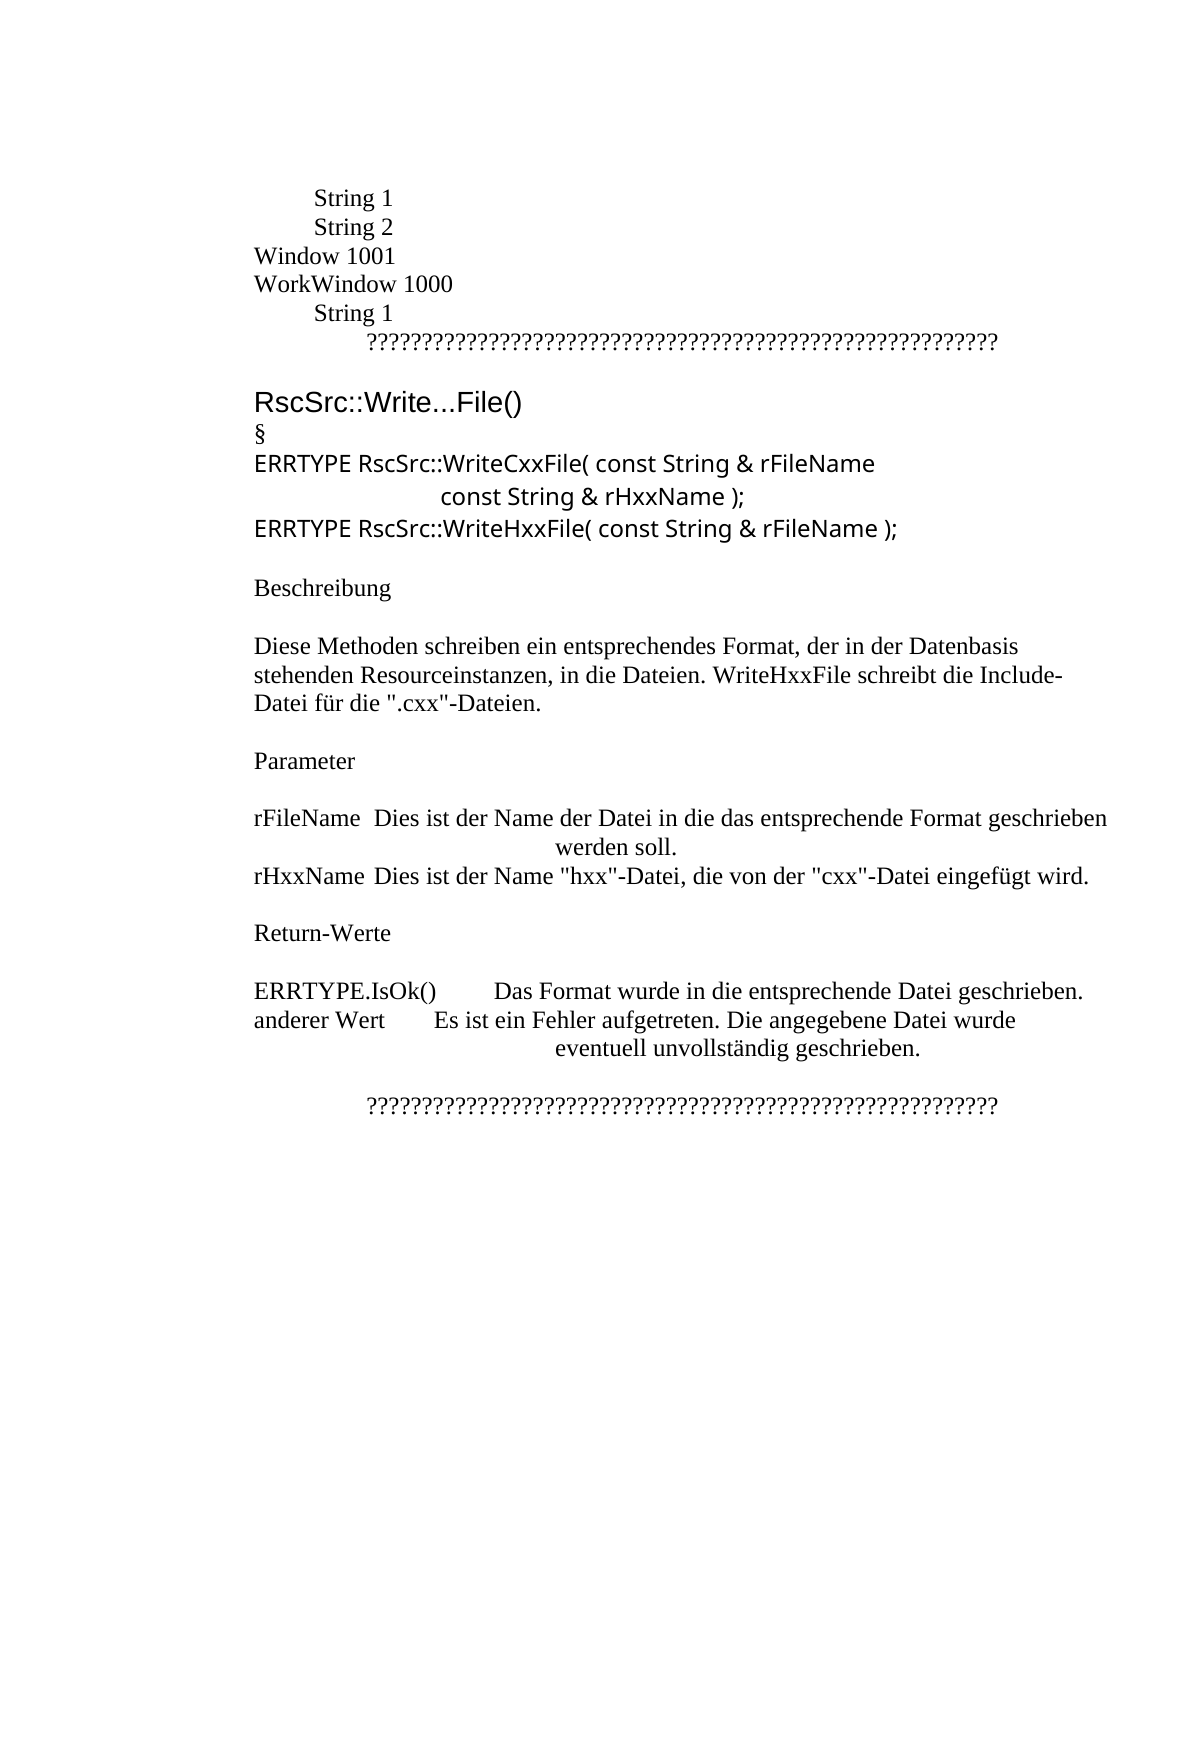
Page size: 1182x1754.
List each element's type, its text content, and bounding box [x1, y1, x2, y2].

list const String & rHxxName ); [254, 479, 1110, 512]
text rHxxName Dies ist der Name "hxx"-Datei, die von der "cxx"-Datei eingefügt wird. [254, 861, 1110, 890]
text anderer Wert Es ist ein Fehler aufgetreten. Die angegebene Datei wurde eventuell unvollständig geschrieben. [254, 1005, 1110, 1062]
text Window 1001 [254, 241, 1110, 269]
subtitle RscSrc::Write...File() [254, 384, 1110, 418]
text Return-Werte [254, 918, 1110, 947]
text rFileName Dies ist der Name der Datei in die das entsprechende Format geschrieben werden soll. [254, 803, 1110, 861]
text ERRTYPE.IsOk() Das Format wurde in die entsprechende Datei geschrieben. [254, 976, 1110, 1005]
text Diese Methoden schreiben ein entsprechendes Format, der in der Datenbasis stehenden Resourceinstanzen, in die Dateien. WriteHxxFile schreibt die Include-Datei für die ".cxx"-Dateien. [254, 631, 1110, 717]
text § [254, 418, 1110, 447]
text String 1 [254, 298, 1110, 327]
text ????????????????????????????????????????????????????????? [254, 327, 1110, 356]
text Beschreibung [254, 573, 1110, 602]
list ERRTYPE RscSrc::WriteHxxFile( const String & rFileName ); [254, 512, 1110, 545]
text String 1 [254, 183, 1110, 212]
text Parameter [254, 746, 1110, 775]
list ERRTYPE RscSrc::WriteCxxFile( const String & rFileName [254, 447, 1110, 479]
text ????????????????????????????????????????????????????????? [254, 1091, 1110, 1120]
text WorkWindow 1000 [254, 269, 1110, 298]
text String 2 [254, 212, 1110, 241]
